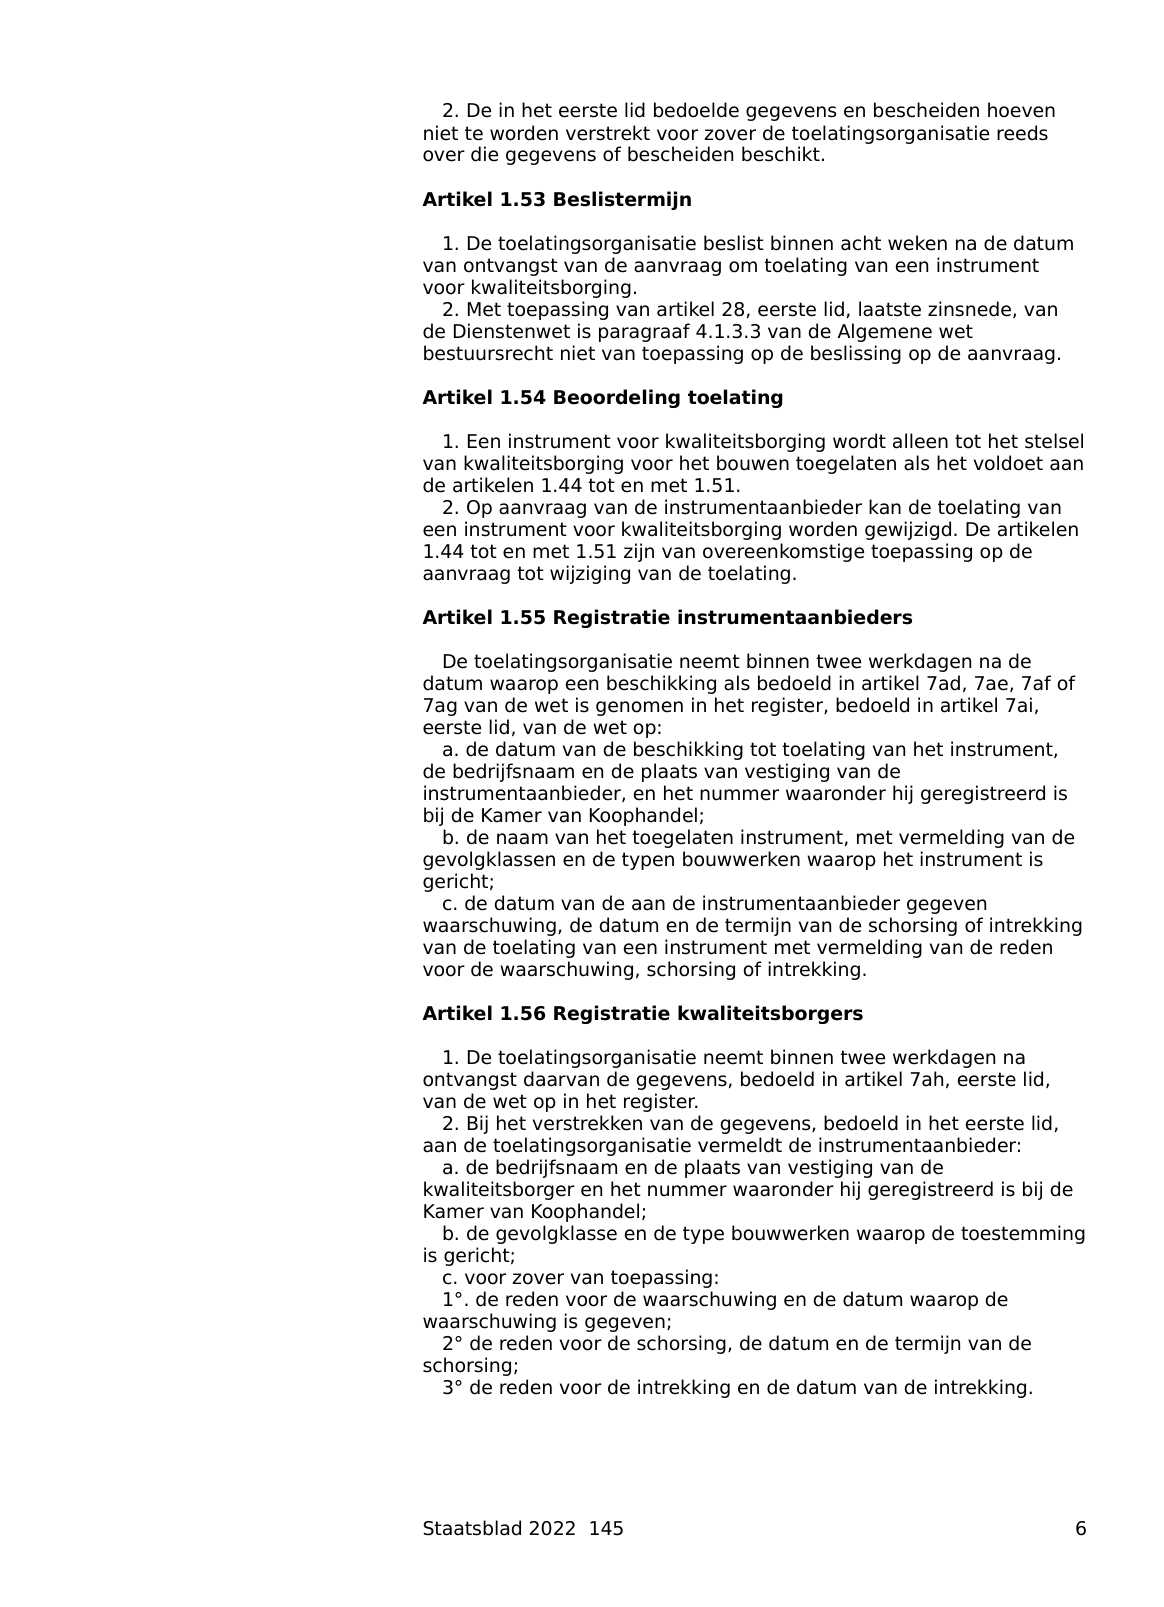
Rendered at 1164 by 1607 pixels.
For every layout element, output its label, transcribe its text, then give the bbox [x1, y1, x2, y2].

text 2° de reden voor de schorsing, de datum en de termijn van de schorsing; [422, 1333, 1087, 1377]
subtitle Artikel 1.56 Registratie kwaliteitsborgers [422, 1003, 1087, 1025]
text 3° de reden voor de intrekking en de datum van de intrekking. [422, 1377, 1087, 1399]
text a. de datum van de beschikking tot toelating van het instrument, de bedrijfsnaam en de plaats van vestiging van de instrumentaanbieder, en het nummer waaronder hij geregistreerd is bij de Kamer van Koophandel; [422, 739, 1087, 827]
text 2. De in het eerste lid bedoelde gegevens en bescheiden hoeven niet te worden verstrekt voor zover de toelatingsorganisatie reeds over die gegevens of bescheiden beschikt. [422, 100, 1087, 166]
subtitle Artikel 1.53 Beslistermijn [422, 188, 1087, 211]
text 2. Op aanvraag van de instrumentaanbieder kan de toelating van een instrument voor kwaliteitsborging worden gewijzigd. De artikelen 1.44 tot en met 1.51 zijn van overeenkomstige toepassing op de aanvraag tot wijziging van de toelating. [422, 497, 1087, 585]
text 2. Bij het verstrekken van de gegevens, bedoeld in het eerste lid, aan de toelatingsorganisatie vermeldt de instrumentaanbieder: [422, 1113, 1087, 1157]
text 1. De toelatingsorganisatie beslist binnen acht weken na de datum van ontvangst van de aanvraag om toelating van een instrument voor kwaliteitsborging. [422, 233, 1087, 299]
text 1. Een instrument voor kwaliteitsborging wordt alleen tot het stelsel van kwaliteitsborging voor het bouwen toegelaten als het voldoet aan de artikelen 1.44 tot en met 1.51. [422, 431, 1087, 497]
text b. de naam van het toegelaten instrument, met vermelding van de gevolgklassen en de typen bouwwerken waarop het instrument is gericht; [422, 827, 1087, 893]
text a. de bedrijfsnaam en de plaats van vestiging van de kwaliteitsborger en het nummer waaronder hij geregistreerd is bij de Kamer van Koophandel; [422, 1157, 1087, 1223]
text c. de datum van de aan de instrumentaanbieder gegeven waarschuwing, de datum en de termijn van de schorsing of intrekking van de toelating van een instrument met vermelding van de reden voor de waarschuwing, schorsing of intrekking. [422, 893, 1087, 981]
subtitle Artikel 1.55 Registratie instrumentaanbieders [422, 607, 1087, 629]
text b. de gevolgklasse en de type bouwwerken waarop de toestemming is gericht; [422, 1223, 1087, 1267]
text 2. Met toepassing van artikel 28, eerste lid, laatste zinsnede, van de Dienstenwet is paragraaf 4.1.3.3 van de Algemene wet bestuursrecht niet van toepassing op de beslissing op de aanvraag. [422, 299, 1087, 364]
text 1°. de reden voor de waarschuwing en de datum waarop de waarschuwing is gegeven; [422, 1289, 1087, 1333]
text De toelatingsorganisatie neemt binnen twee werkdagen na de datum waarop een beschikking als bedoeld in artikel 7ad, 7ae, 7af of 7ag van de wet is genomen in het register, bedoeld in artikel 7ai, eerste lid, van de wet op: [422, 651, 1087, 739]
text c. voor zover van toepassing: [422, 1267, 1087, 1289]
subtitle Artikel 1.54 Beoordeling toelating [422, 387, 1087, 409]
text 1. De toelatingsorganisatie neemt binnen twee werkdagen na ontvangst daarvan de gegevens, bedoeld in artikel 7ah, eerste lid, van de wet op in het register. [422, 1047, 1087, 1113]
